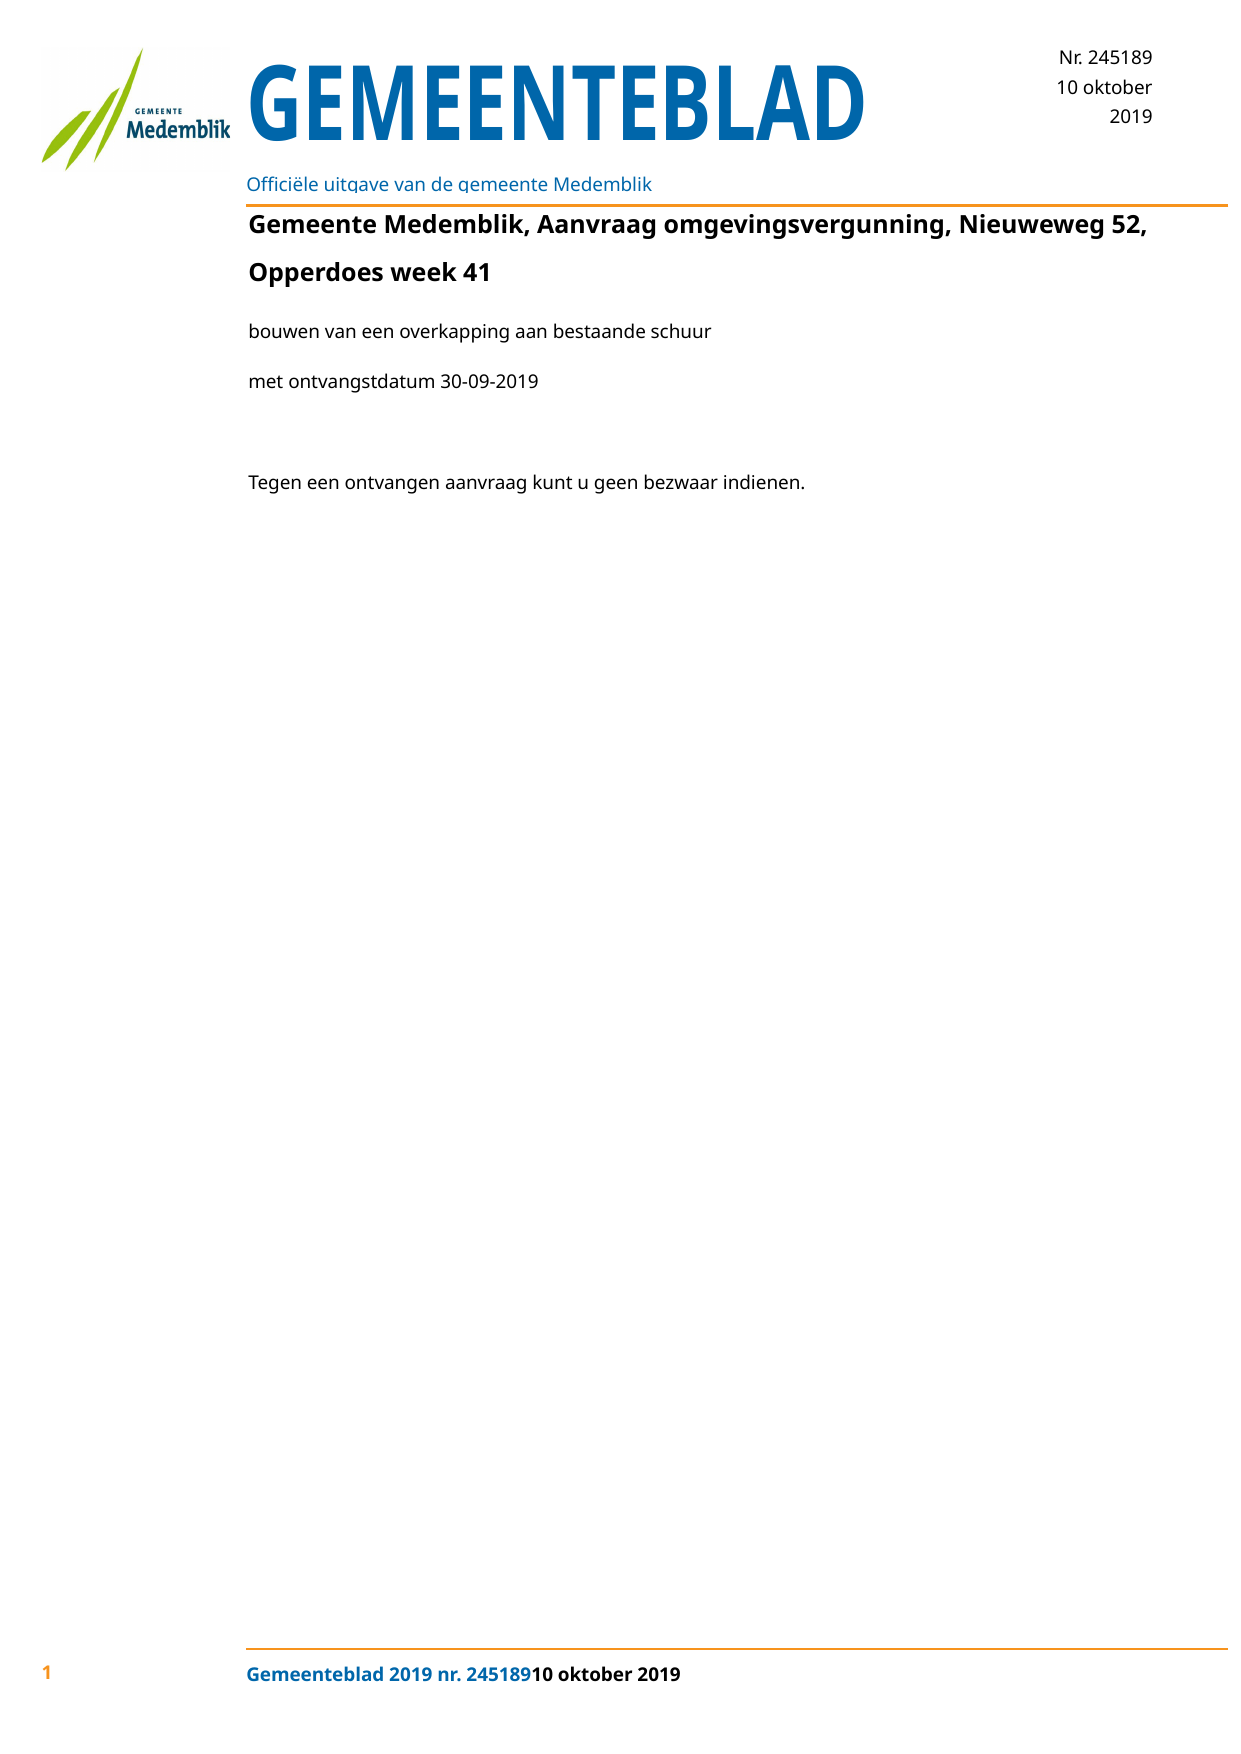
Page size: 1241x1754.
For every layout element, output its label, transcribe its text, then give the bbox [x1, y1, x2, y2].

text bouwen van een overkapping aan bestaande schuur [248, 318, 1152, 344]
picture [41, 47, 231, 172]
text Tegen een ontvangen aanvraag kunt u geen bezwaar indienen. [248, 469, 1152, 495]
text Gemeente Medemblik, Aanvraag omgevingsvergunning, Nieuweweg 52, Opperdoes week 41 [248, 207, 1152, 288]
text met ontvangstdatum 30-09-2019 [248, 368, 1152, 394]
